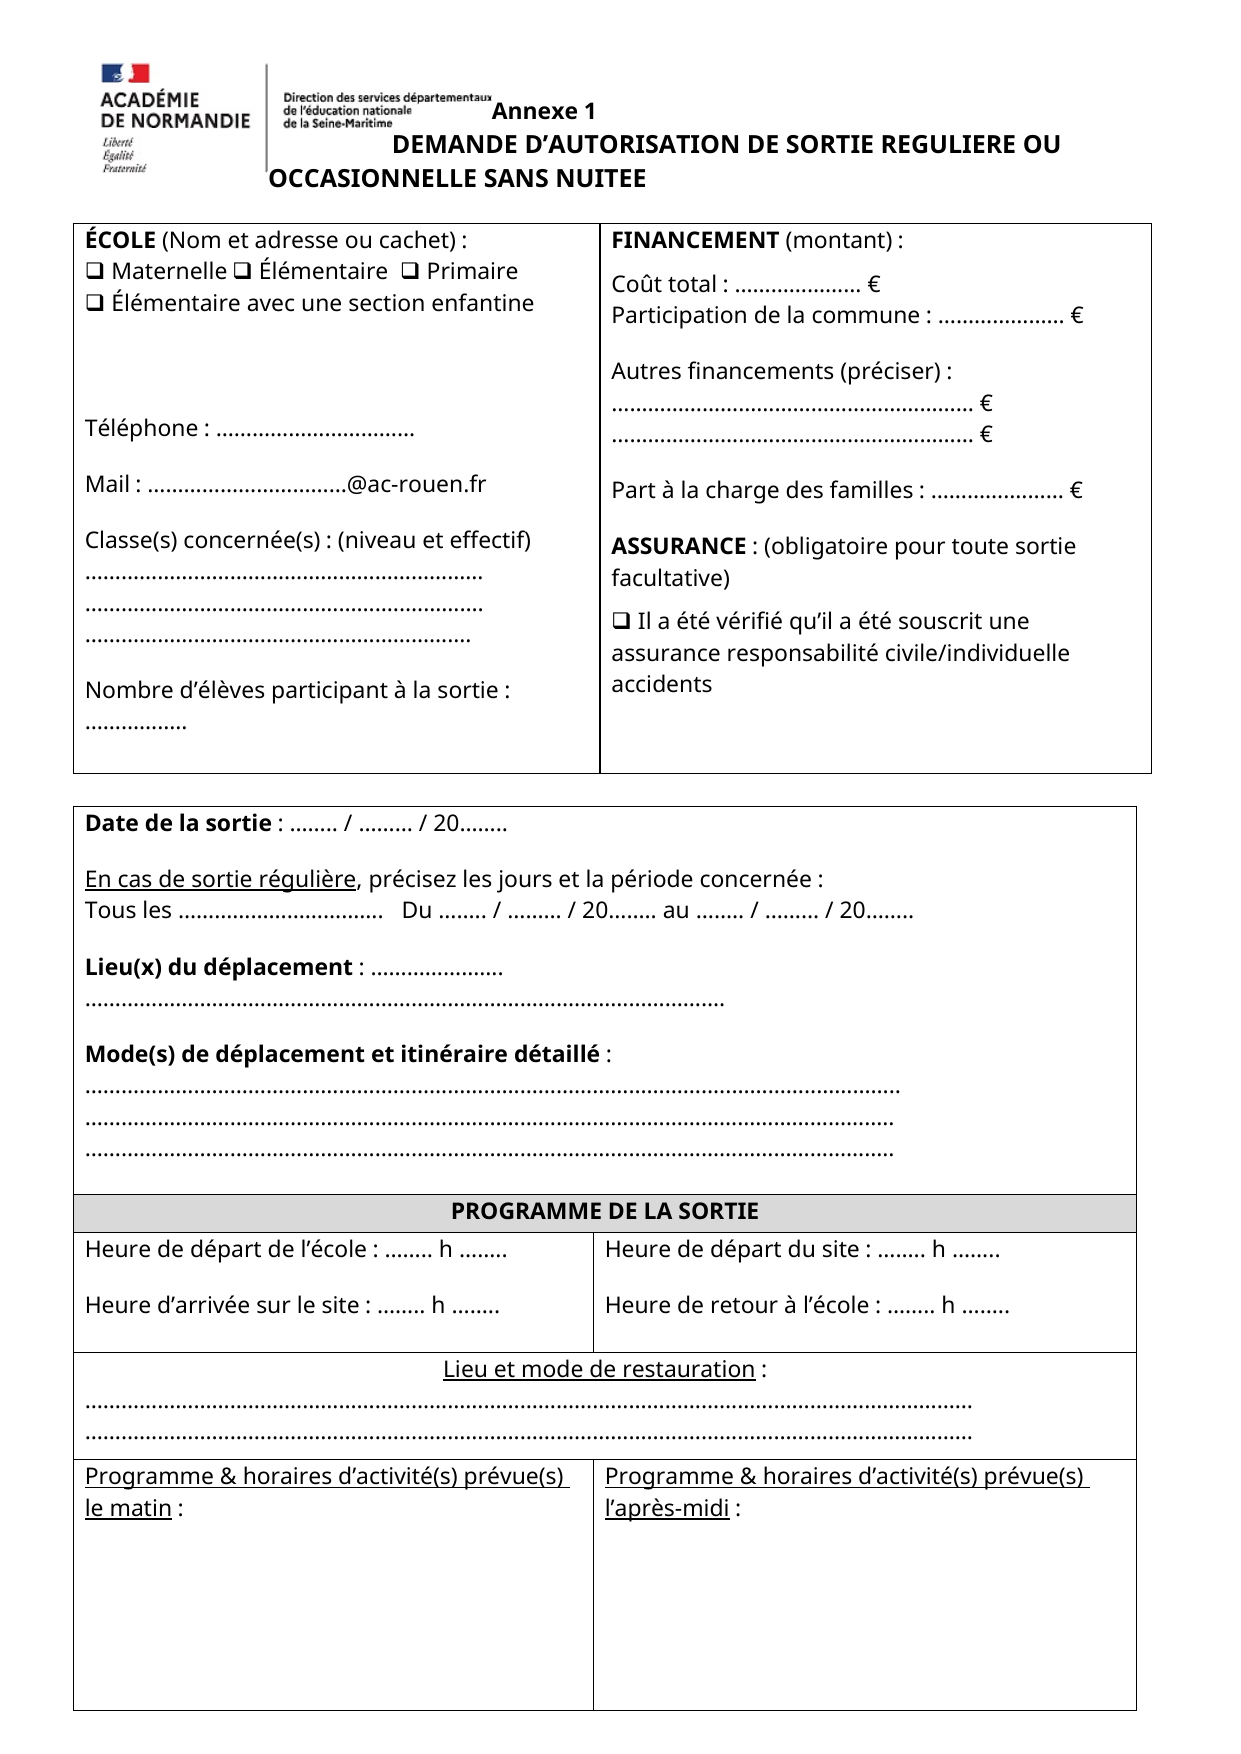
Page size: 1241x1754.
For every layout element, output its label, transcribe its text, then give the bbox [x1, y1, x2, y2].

table_cell Heure de départ de l’école : …….. h …….. Heure d’arrivée sur le site : …….. h …….. [74, 1233, 593, 1352]
text Annexe 1 [379, 95, 1167, 126]
table_cell Heure de départ du site : …….. h …….. Heure de retour à l’école : …….. h …….. [594, 1233, 1136, 1352]
table_cell Lieu et mode de restauration : ………………………………………………………………………………………………………………………………… ………………………………………………………………………………………………………………………………… [74, 1353, 1136, 1459]
table_cell Programme & horaires d’activité(s) prévue(s) l’après-midi : [594, 1460, 1136, 1710]
text DEMANDE D’AUTORISATION DE SORTIE REGULIERE OU OCCASIONNELLE SANS NUITEE [118, 126, 1152, 194]
table_cell Programme & horaires d’activité(s) prévue(s) le matin : [74, 1460, 593, 1710]
table_cell PROGRAMME DE LA SORTIE [74, 1195, 1136, 1232]
table_header Date de la sortie : …….. / ……… / 20…….. En cas de sortie régulière, précisez les jours et la période concernée : Tous les ……………………………. Du …….. / ……… / 20…….. au …….. / ……… / 20…….. Lieu(x) du déplacement : ………………….……………………………………………………………………………………………. Mode(s) de déplacement et itinéraire détaillé : ……………………………………………………………………………………………..…………..………….. ………………………………………………………………………………………………………………….…. ………………………………………………………………………………………………………………….…. [74, 807, 1136, 1194]
table_header ÉCOLE (Nom et adresse ou cachet) :  Maternelle  Élémentaire  Primaire  Élémentaire avec une section enfantine Téléphone : …………………………… Mail : ……………………………@ac-rouen.fr Classe(s) concernée(s) : (niveau et effectif) ………………………………………………………… ……………………………………………..…………. ………………………………………………………. Nombre d’élèves participant à la sortie : …………….. [74, 224, 599, 773]
table_header FINANCEMENT (montant) : Coût total : ………………… € Participation de la commune : ………………… € Autres financements (préciser) : …………………………………………………… € …………………………………………………… € Part à la charge des familles : …………….…… € ASSURANCE : (obligatoire pour toute sortie facultative)  Il a été vérifié qu’il a été souscrit une assurance responsabilité civile/individuelle accidents [601, 224, 1151, 773]
